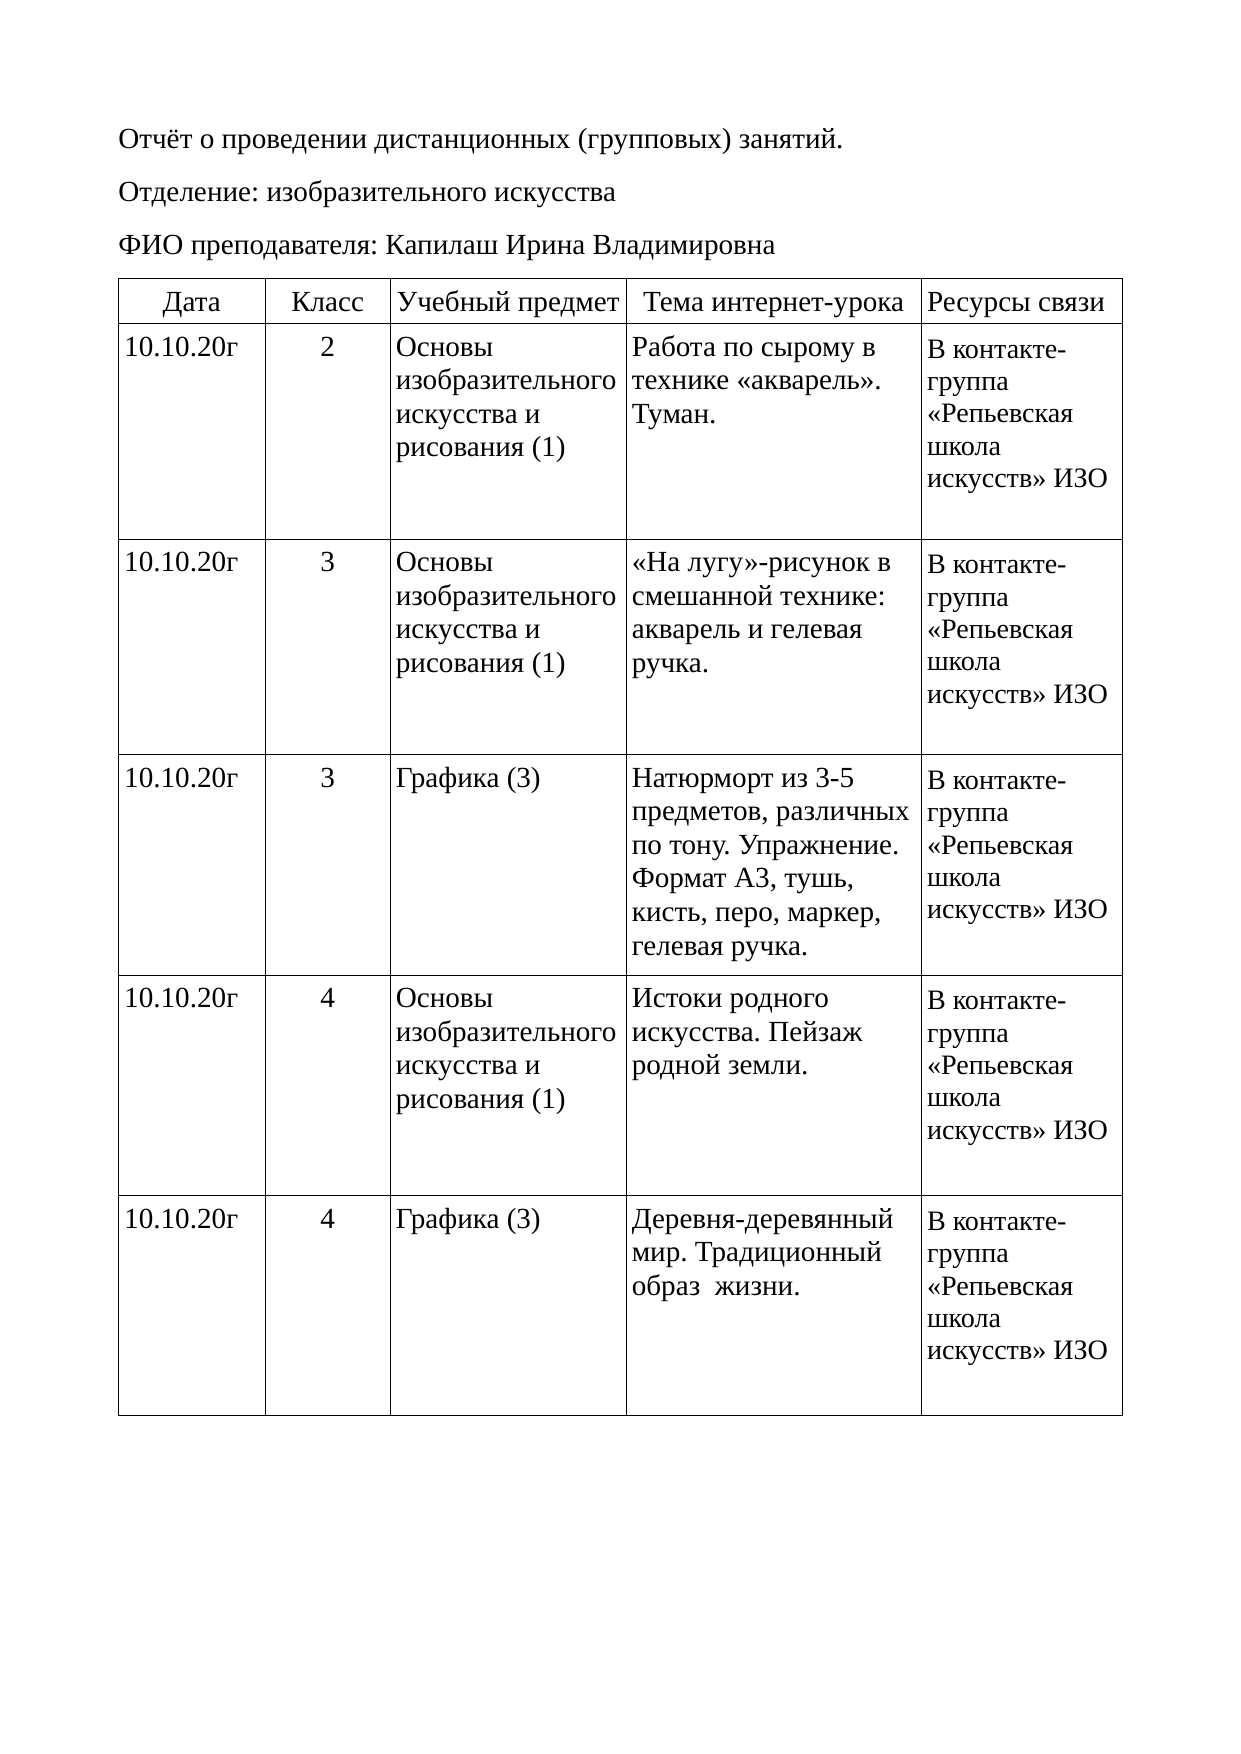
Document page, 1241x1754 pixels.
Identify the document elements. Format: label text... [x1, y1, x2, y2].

table_cell Основы изобразительного искусства и рисования (1) [391, 324, 626, 538]
table_header Учебный предмет [391, 279, 626, 323]
table_cell Деревня-деревянный мир. Традиционный образ жизни. [627, 1196, 921, 1415]
text ФИО преподавателя: Капилаш Ирина Владимировна [118, 227, 1122, 261]
table_cell 2 [266, 324, 390, 538]
table_cell 10.10.20г [119, 976, 265, 1195]
table_cell 10.10.20г [119, 1196, 265, 1415]
table_cell В контакте-группа «Репьевская школа искусств» ИЗО [922, 1196, 1122, 1415]
table_cell 4 [266, 1196, 390, 1415]
table_cell Натюрморт из 3-5 предметов, различных по тону. Упражнение. Формат А3, тушь, кисть, перо, маркер, гелевая ручка. [627, 755, 921, 974]
table_cell Графика (3) [391, 755, 626, 974]
table_cell 10.10.20г [119, 324, 265, 538]
table_cell В контакте-группа «Репьевская школа искусств» ИЗО [922, 324, 1122, 538]
table_cell «На лугу»-рисунок в смешанной технике: акварель и гелевая ручка. [627, 540, 921, 754]
table_cell 10.10.20г [119, 540, 265, 754]
table_header Класс [266, 279, 390, 323]
table_cell Основы изобразительного искусства и рисования (1) [391, 540, 626, 754]
table_cell Работа по сырому в технике «акварель». Туман. [627, 324, 921, 538]
table_cell 4 [266, 976, 390, 1195]
table_cell В контакте-группа «Репьевская школа искусств» ИЗО [922, 755, 1122, 974]
table_cell В контакте-группа «Репьевская школа искусств» ИЗО [922, 540, 1122, 754]
table_header Дата [119, 279, 265, 323]
table_cell 10.10.20г [119, 755, 265, 974]
table_cell В контакте-группа «Репьевская школа искусств» ИЗО [922, 976, 1122, 1195]
text Отделение: изобразительного искусства [118, 174, 1122, 208]
table_cell Истоки родного искусства. Пейзаж родной земли. [627, 976, 921, 1195]
table_cell 3 [266, 540, 390, 754]
table_cell 3 [266, 755, 390, 974]
text Отчёт о проведении дистанционных (групповых) занятий. [118, 121, 1122, 154]
table_header Ресурсы связи [922, 279, 1122, 323]
table_cell Графика (3) [391, 1196, 626, 1415]
table_cell Основы изобразительного искусства и рисования (1) [391, 976, 626, 1195]
table_header Тема интернет-урока [627, 279, 921, 323]
